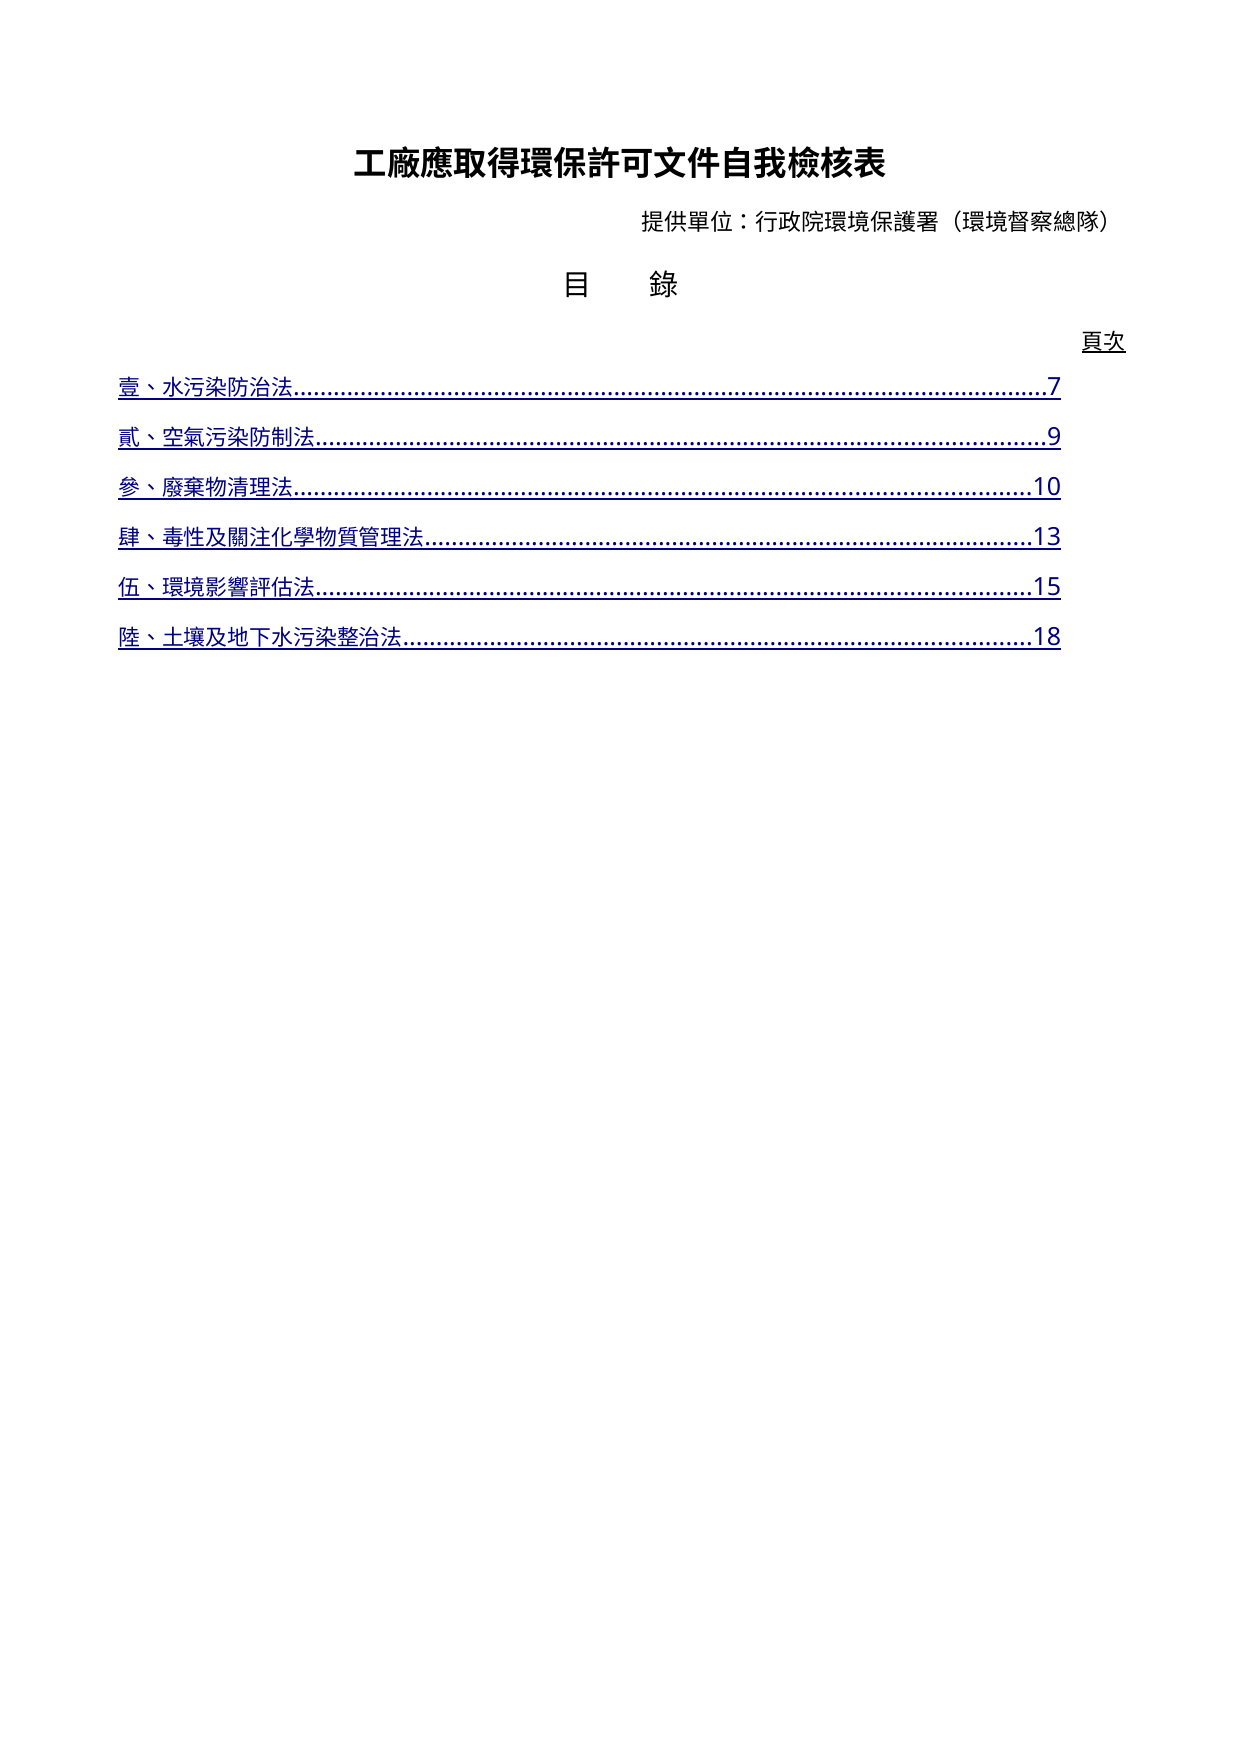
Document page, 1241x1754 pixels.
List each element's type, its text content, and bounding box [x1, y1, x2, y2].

text 提供單位：行政院環境保護署（環境督察總隊） [118, 204, 1122, 237]
text 目 錄 [118, 256, 1122, 306]
text 參、廢棄物清理法 10 [118, 456, 1122, 506]
text 肆、毒性及關注化學物質管理法 13 [118, 506, 1122, 556]
text 壹、水污染防治法 7 [118, 356, 1122, 406]
text 伍、環境影響評估法 15 [118, 556, 1122, 606]
text 工廠應取得環保許可文件自我檢核表 [118, 137, 1122, 185]
text 頁次 [118, 306, 1125, 356]
text 陸、土壤及地下水污染整治法 18 [118, 606, 1122, 656]
text 貳、空氣污染防制法 9 [118, 406, 1122, 456]
